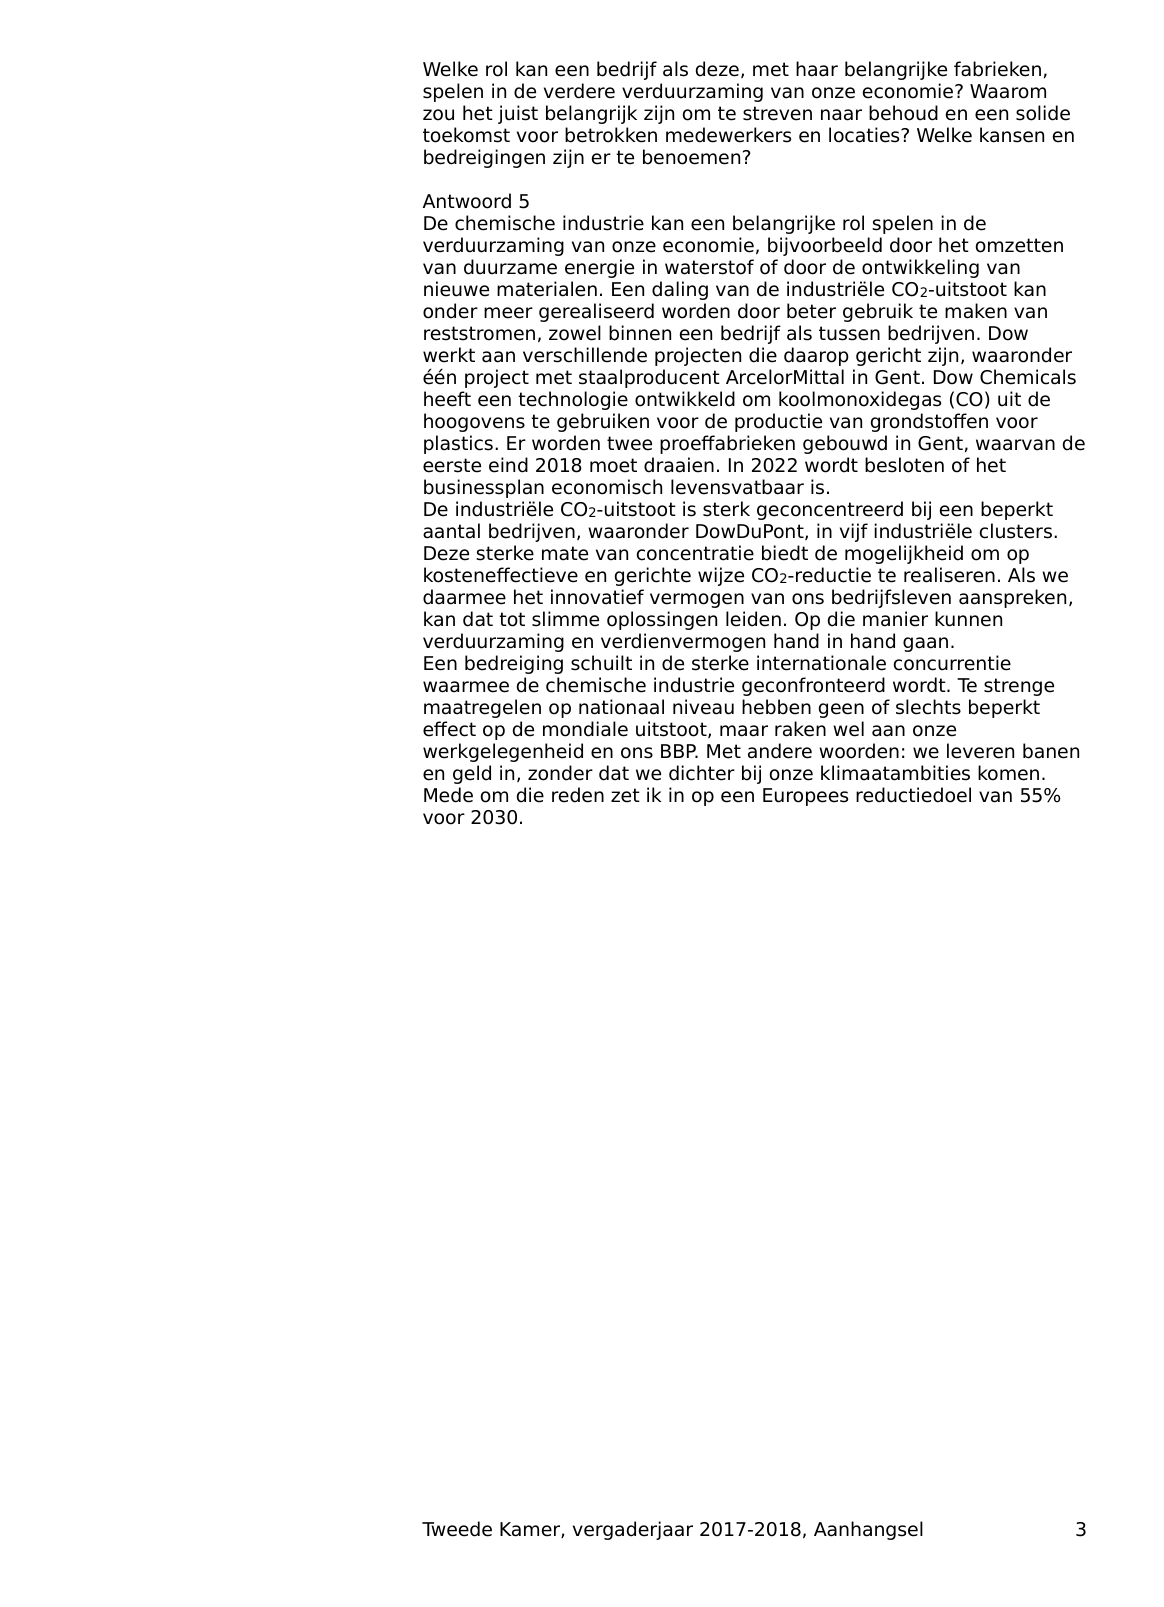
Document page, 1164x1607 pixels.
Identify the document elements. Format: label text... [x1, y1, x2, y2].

text Welke rol kan een bedrijf als deze, met haar belangrijke fabrieken, spelen in de verdere verduurzaming van onze economie? Waarom zou het juist belangrijk zijn om te streven naar behoud en een solide toekomst voor betrokken medewerkers en locaties? Welke kansen en bedreigingen zijn er te benoemen? [422, 59, 1087, 169]
text De chemische industrie kan een belangrijke rol spelen in de verduurzaming van onze economie, bijvoorbeeld door het omzetten van duurzame energie in waterstof of door de ontwikkeling van nieuwe materialen. Een daling van de industriële CO2-uitstoot kan onder meer gerealiseerd worden door beter gebruik te maken van reststromen, zowel binnen een bedrijf als tussen bedrijven. Dow werkt aan verschillende projecten die daarop gericht zijn, waaronder één project met staalproducent ArcelorMittal in Gent. Dow Chemicals heeft een technologie ontwikkeld om koolmonoxidegas (CO) uit de hoogovens te gebruiken voor de productie van grondstoffen voor plastics. Er worden twee proeffabrieken gebouwd in Gent, waarvan de eerste eind 2018 moet draaien. In 2022 wordt besloten of het businessplan economisch levensvatbaar is. [422, 213, 1087, 499]
text Antwoord 5 [422, 191, 1087, 213]
text De industriële CO2-uitstoot is sterk geconcentreerd bij een beperkt aantal bedrijven, waaronder DowDuPont, in vijf industriële clusters. Deze sterke mate van concentratie biedt de mogelijkheid om op kosteneffectieve en gerichte wijze CO2-reductie te realiseren. Als we daarmee het innovatief vermogen van ons bedrijfsleven aanspreken, kan dat tot slimme oplossingen leiden. Op die manier kunnen verduurzaming en verdienvermogen hand in hand gaan. [422, 499, 1087, 653]
text Een bedreiging schuilt in de sterke internationale concurrentie waarmee de chemische industrie geconfronteerd wordt. Te strenge maatregelen op nationaal niveau hebben geen of slechts beperkt effect op de mondiale uitstoot, maar raken wel aan onze werkgelegenheid en ons BBP. Met andere woorden: we leveren banen en geld in, zonder dat we dichter bij onze klimaatambities komen. Mede om die reden zet ik in op een Europees reductiedoel van 55% voor 2030. [422, 653, 1087, 828]
